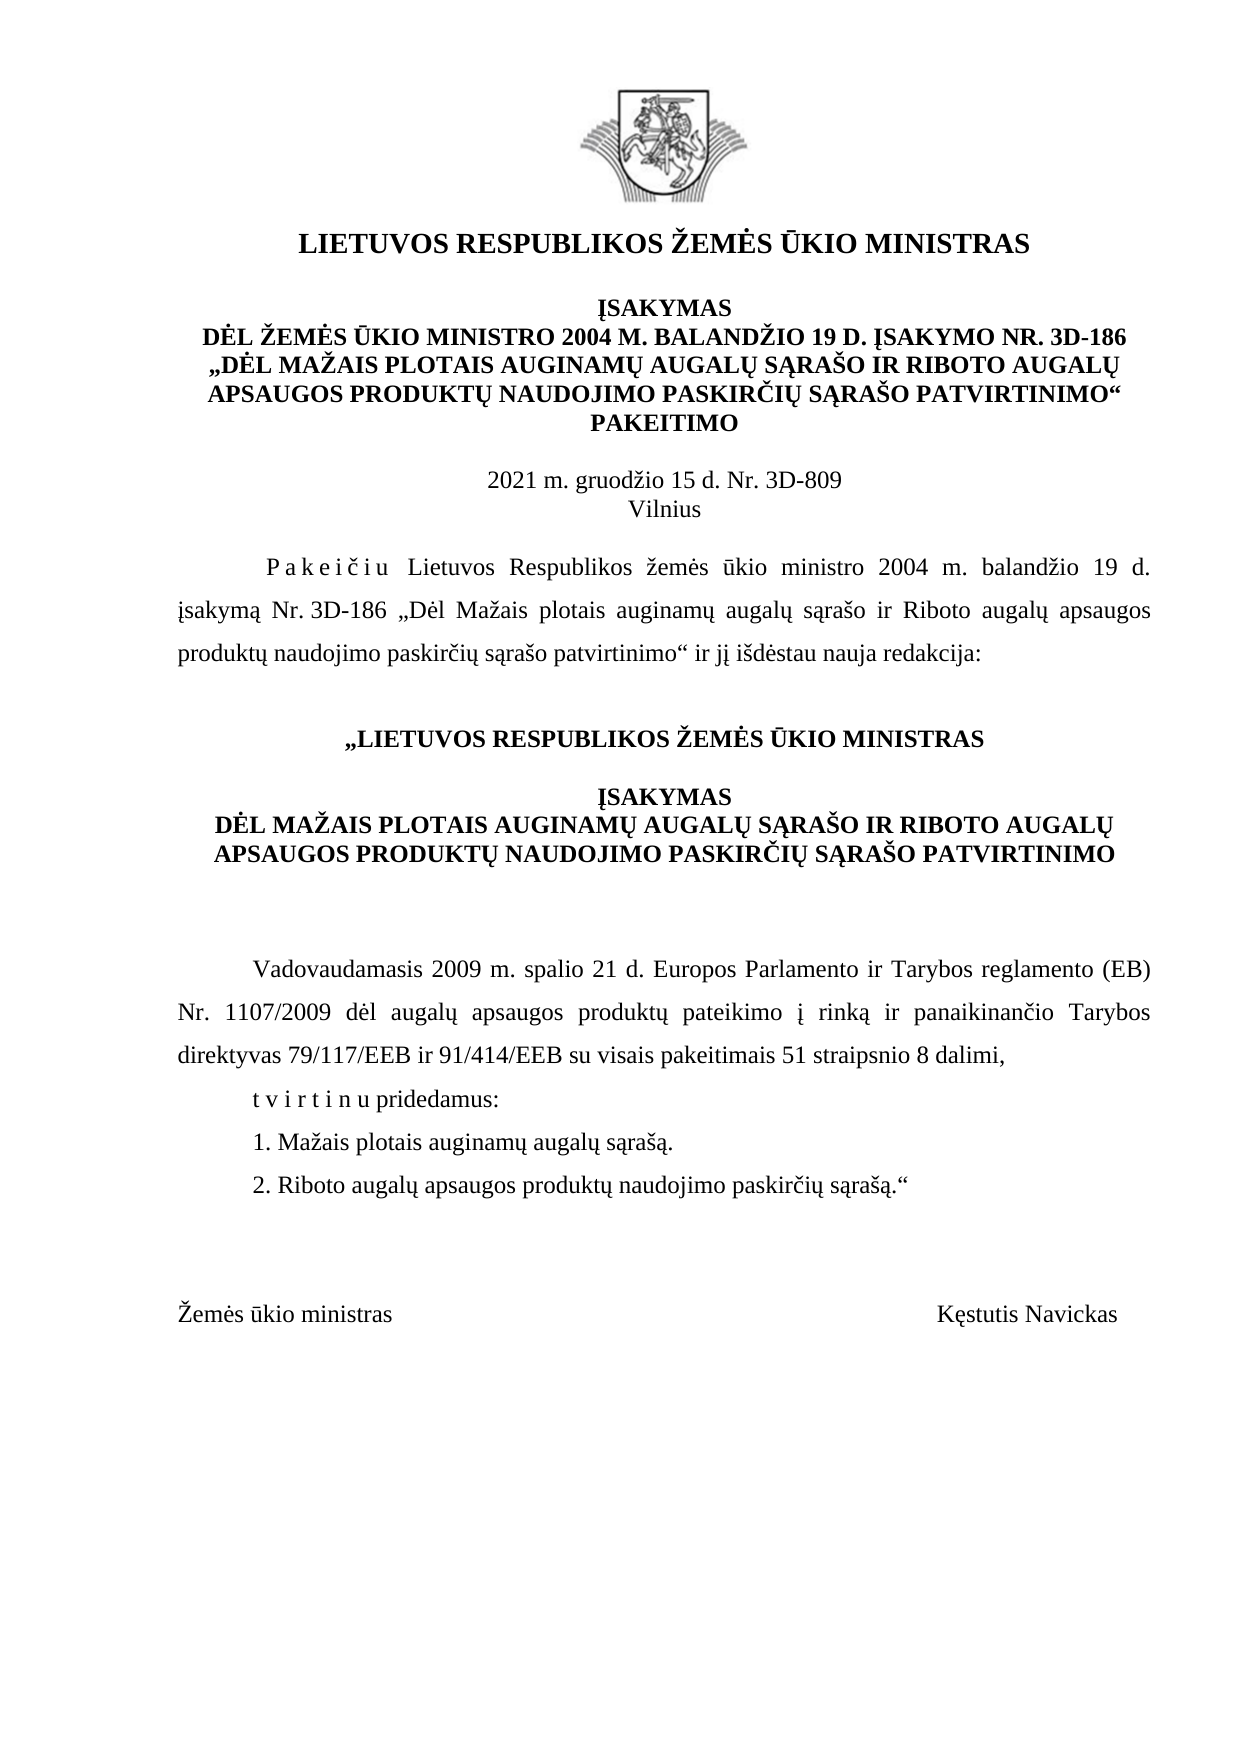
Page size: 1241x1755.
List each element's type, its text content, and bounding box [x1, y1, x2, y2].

text 1. Mažais plotais auginamų augalų sąrašą. [177, 1127, 1152, 1156]
text 2. Riboto augalų apsaugos produktų naudojimo paskirčių sąrašą.“ [177, 1170, 1152, 1199]
text „LIETUVOS RESPUBLIKOS ŽEMĖS ŪKIO MINISTRAS [177, 724, 1152, 753]
text 2021 m. gruodžio 15 d. Nr. 3D-809 [177, 466, 1152, 494]
text ĮSAKYMAS [177, 293, 1152, 322]
text DĖL MAŽAIS PLOTAIS AUGINAMŲ AUGALŲ SĄRAŠO IR RIBOTO AUGALŲ APSAUGOS PRODUKTŲ NAUDOJIMO PASKIRČIŲ SĄRAŠO PATVIRTINIMO [177, 811, 1152, 868]
text Vilnius [177, 494, 1152, 523]
text t v i r t i n u pridedamus: [177, 1084, 1152, 1112]
text Žemės ūkio ministras Kęstutis Navickas [177, 1299, 1152, 1328]
text Pakeičiu Lietuvos Respublikos žemės ūkio ministro 2004 m. balandžio 19 d. įsakymą Nr. 3D-186 „Dėl Mažais plotais auginamų augalų sąrašo ir Riboto augalų apsaugos produktų naudojimo paskirčių sąrašo patvirtinimo“ ir jį išdėstau nauja redakcija: [177, 552, 1152, 667]
text DĖL ŽEMĖS ŪKIO MINISTRO 2004 M. BALANDŽIO 19 D. ĮSAKYMO NR. 3D-186 „DĖL MAŽAIS PLOTAIS AUGINAMŲ AUGALŲ SĄRAŠO IR RIBOTO AUGALŲ APSAUGOS PRODUKTŲ NAUDOJIMO PASKIRČIŲ SĄRAŠO PATVIRTINIMO“ PAKEITIMO [177, 322, 1152, 437]
text LIETUVOS RESPUBLIKOS ŽEMĖS ŪKIO MINISTRAS [177, 226, 1152, 259]
text Vadovaudamasis 2009 m. spalio 21 d. Europos Parlamento ir Tarybos reglamento (EB) Nr. 1107/2009 dėl augalų apsaugos produktų pateikimo į rinką ir panaikinančio Tarybos direktyvas 79/117/EEB ir 91/414/EEB su visais pakeitimais 51 straipsnio 8 dalimi, [177, 954, 1152, 1069]
text ĮSAKYMAS [177, 782, 1152, 811]
